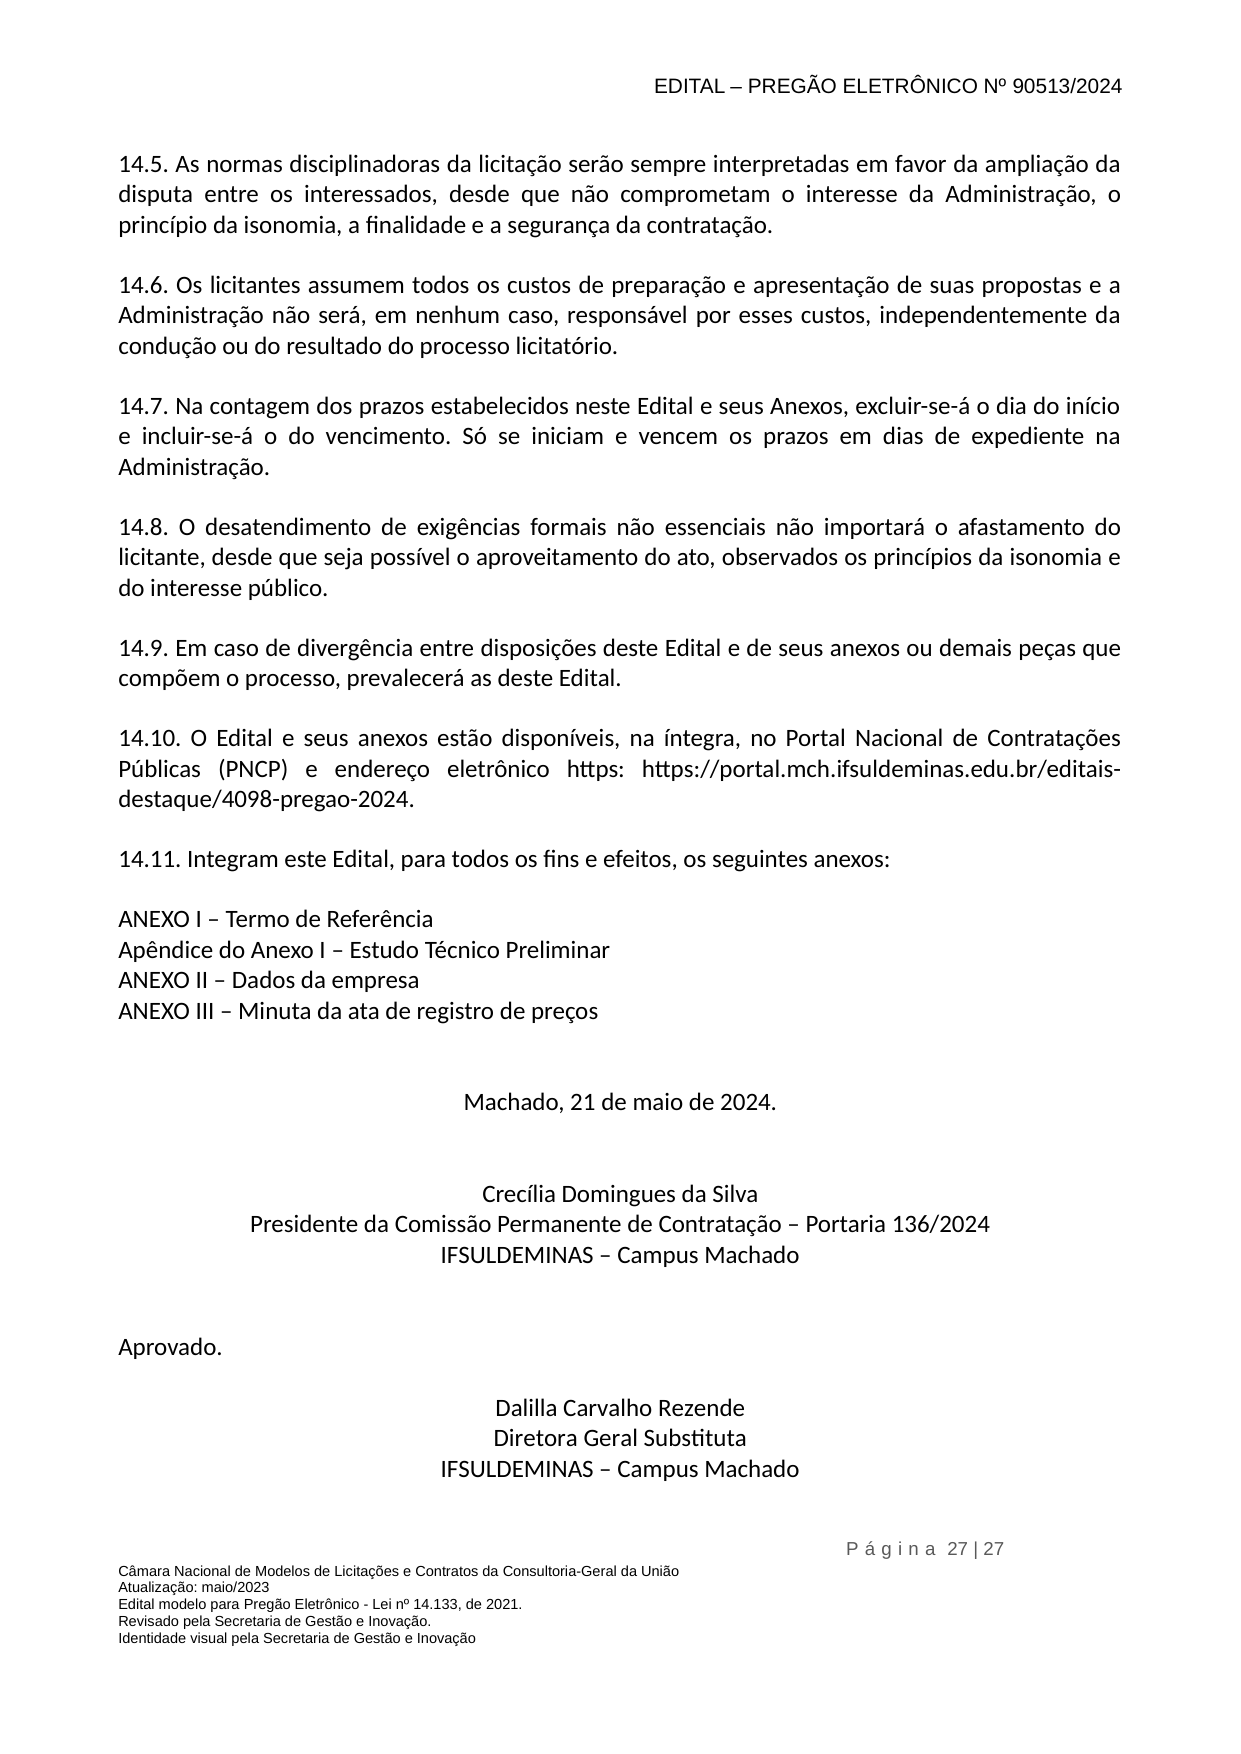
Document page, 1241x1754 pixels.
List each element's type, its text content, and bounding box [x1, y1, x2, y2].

text Apêndice do Anexo I – Estudo Técnico Preliminar [118, 934, 1122, 964]
text 14.7. Na contagem dos prazos estabelecidos neste Edital e seus Anexos, excluir-se-á o dia do início e incluir-se-á o do vencimento. Só se iniciam e vencem os prazos em dias de expediente na Administração. [118, 390, 1122, 481]
text Diretora Geral Substituta [118, 1422, 1122, 1453]
text ANEXO II – Dados da empresa [118, 964, 1122, 995]
text 14.5. As normas disciplinadoras da licitação serão sempre interpretadas em favor da ampliação da disputa entre os interessados, desde que não comprometam o interesse da Administração, o princípio da isonomia, a finalidade e a segurança da contratação. [118, 148, 1122, 239]
text ANEXO III – Minuta da ata de registro de preços [118, 995, 1122, 1026]
text Presidente da Comissão Permanente de Contratação – Portaria 136/2024 [118, 1209, 1122, 1239]
text Dalilla Carvalho Rezende [118, 1392, 1122, 1422]
text 14.6. Os licitantes assumem todos os custos de preparação e apresentação de suas propostas e a Administração não será, em nenhum caso, responsável por esses custos, independentemente da condução ou do resultado do processo licitatório. [118, 269, 1122, 360]
text 14.9. Em caso de divergência entre disposições deste Edital e de seus anexos ou demais peças que compõem o processo, prevalecerá as deste Edital. [118, 632, 1122, 693]
text 14.11. Integram este Edital, para todos os fins e efeitos, os seguintes anexos: [118, 843, 1122, 874]
text Aprovado. [118, 1331, 1122, 1361]
text 14.8. O desatendimento de exigências formais não essenciais não importará o afastamento do licitante, desde que seja possível o aproveitamento do ato, observados os princípios da isonomia e do interesse público. [118, 511, 1122, 602]
text Crecília Domingues da Silva [118, 1178, 1122, 1209]
text IFSULDEMINAS – Campus Machado [118, 1239, 1122, 1270]
text Machado, 21 de maio de 2024. [118, 1087, 1122, 1117]
text ANEXO I – Termo de Referência [118, 903, 1122, 934]
text 14.10. O Edital e seus anexos estão disponíveis, na íntegra, no Portal Nacional de Contratações Públicas (PNCP) e endereço eletrônico https: https://portal.mch.ifsuldeminas.edu.br/editais-destaque/4098-pregao-2024. [118, 722, 1122, 814]
text IFSULDEMINAS – Campus Machado [118, 1453, 1122, 1483]
